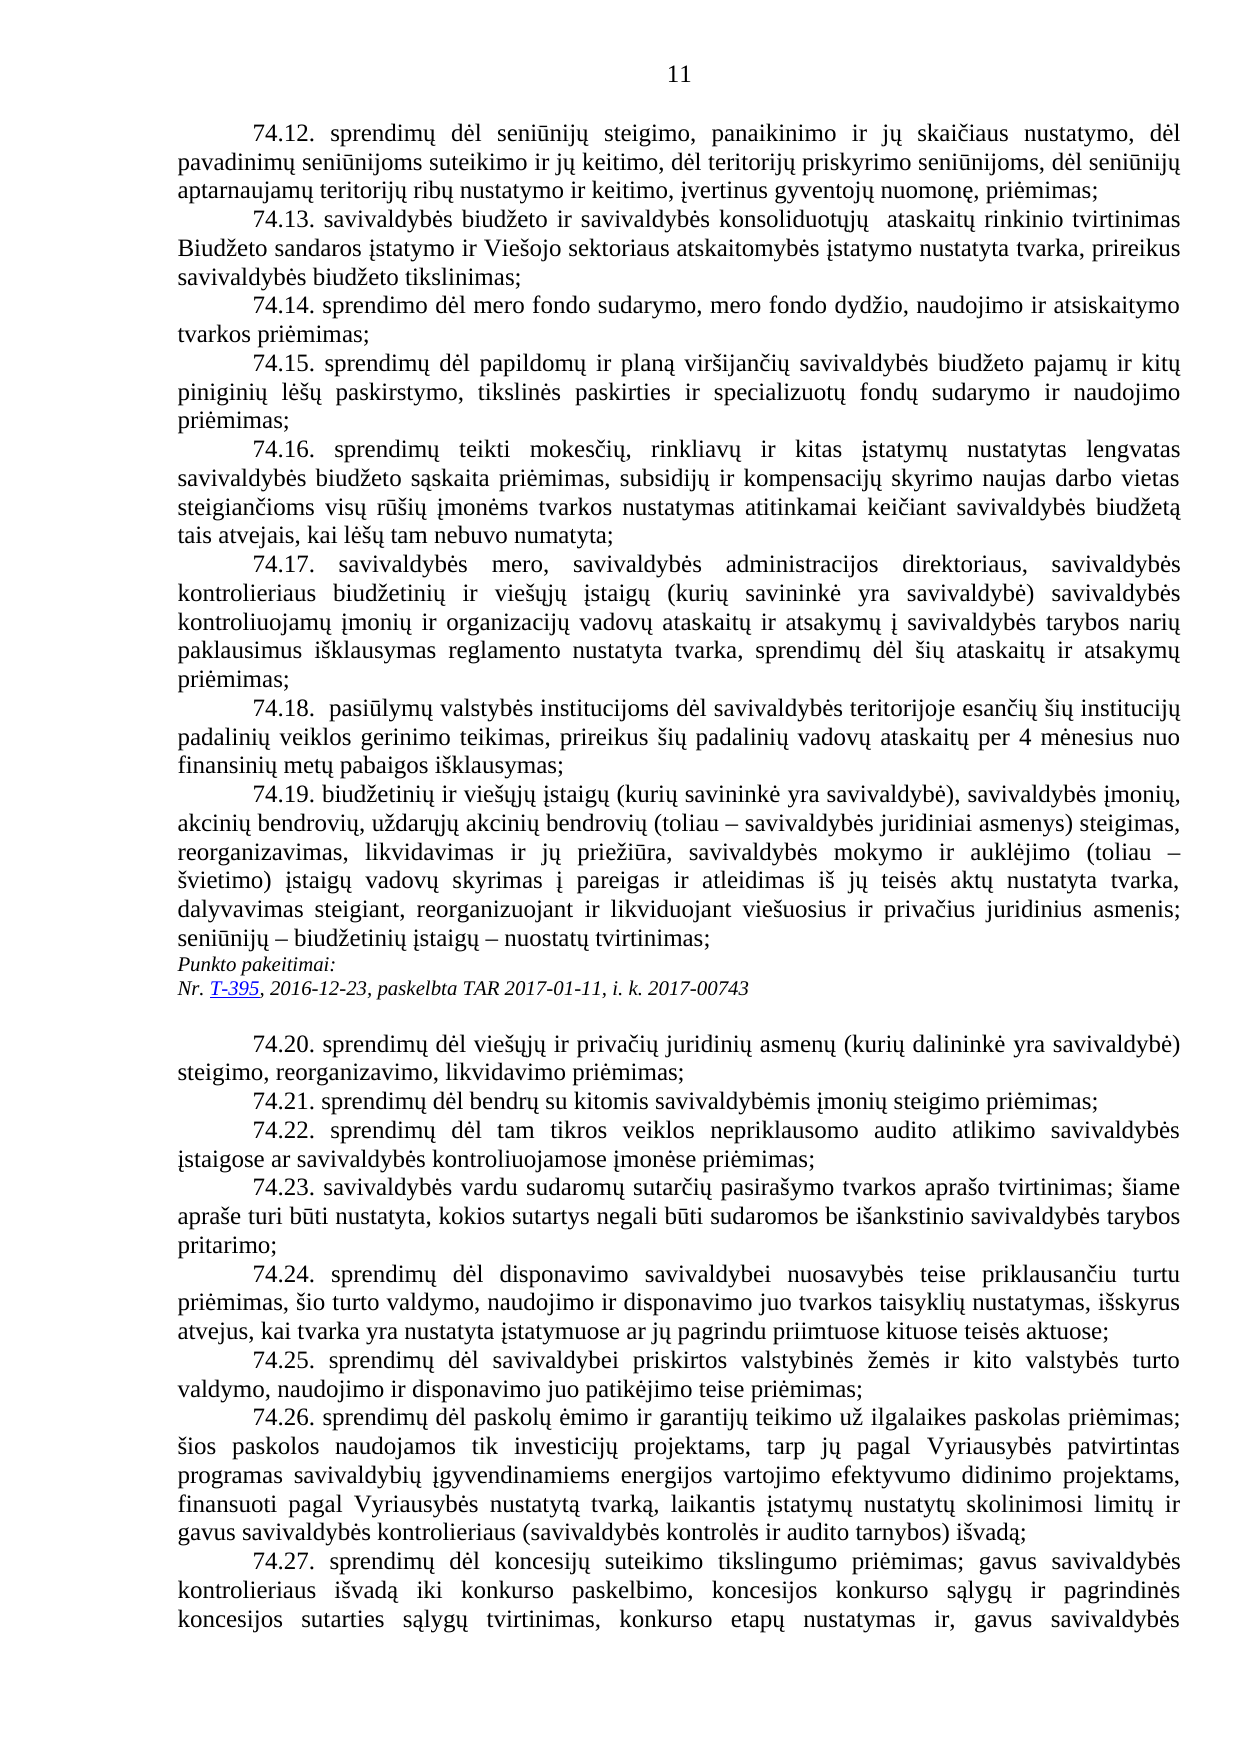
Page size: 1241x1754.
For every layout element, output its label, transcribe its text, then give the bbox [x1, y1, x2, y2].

text 74.18. pasiūlymų valstybės institucijoms dėl savivaldybės teritorijoje esančių šių institucijų padalinių veiklos gerinimo teikimas, prireikus šių padalinių vadovų ataskaitų per 4 mėnesius nuo finansinių metų pabaigos išklausymas; [177, 693, 1181, 779]
text 74.23. savivaldybės vardu sudaromų sutarčių pasirašymo tvarkos aprašo tvirtinimas; šiame apraše turi būti nustatyta, kokios sutartys negali būti sudaromos be išankstinio savivaldybės tarybos pritarimo; [177, 1172, 1181, 1259]
text 74.26. sprendimų dėl paskolų ėmimo ir garantijų teikimo už ilgalaikes paskolas priėmimas; šios paskolos naudojamos tik investicijų projektams, tarp jų pagal Vyriausybės patvirtintas programas savivaldybių įgyvendinamiems energijos vartojimo efektyvumo didinimo projektams, finansuoti pagal Vyriausybės nustatytą tvarką, laikantis įstatymų nustatytų skolinimosi limitų ir gavus savivaldybės kontrolieriaus (savivaldybės kontrolės ir audito tarnybos) išvadą; [177, 1402, 1181, 1546]
text 74.12. sprendimų dėl seniūnijų steigimo, panaikinimo ir jų skaičiaus nustatymo, dėl pavadinimų seniūnijoms suteikimo ir jų keitimo, dėl teritorijų priskyrimo seniūnijoms, dėl seniūnijų aptarnaujamų teritorijų ribų nustatymo ir keitimo, įvertinus gyventojų nuomonę, priėmimas; [177, 118, 1181, 204]
text 74.14. sprendimo dėl mero fondo sudarymo, mero fondo dydžio, naudojimo ir atsiskaitymo tvarkos priėmimas; [177, 291, 1181, 348]
text 74.27. sprendimų dėl koncesijų suteikimo tikslingumo priėmimas; gavus savivaldybės kontrolieriaus išvadą iki konkurso paskelbimo, koncesijos konkurso sąlygų ir pagrindinės koncesijos sutarties sąlygų tvirtinimas, konkurso etapų nustatymas ir, gavus savivaldybės [177, 1546, 1181, 1632]
text 74.17. savivaldybės mero, savivaldybės administracijos direktoriaus, savivaldybės kontrolieriaus biudžetinių ir viešųjų įstaigų (kurių savininkė yra savivaldybė) savivaldybės kontroliuojamų įmonių ir organizacijų vadovų ataskaitų ir atsakymų į savivaldybės tarybos narių paklausimus išklausymas reglamento nustatyta tvarka, sprendimų dėl šių ataskaitų ir atsakymų priėmimas; [177, 549, 1181, 693]
text Nr. T-395, 2016-12-23, paskelbta TAR 2017-01-11, i. k. 2017-00743 [177, 976, 1181, 1000]
text 74.20. sprendimų dėl viešųjų ir privačių juridinių asmenų (kurių dalininkė yra savivaldybė) steigimo, reorganizavimo, likvidavimo priėmimas; [177, 1029, 1181, 1086]
text 74.24. sprendimų dėl disponavimo savivaldybei nuosavybės teise priklausančiu turtu priėmimas, šio turto valdymo, naudojimo ir disponavimo juo tvarkos taisyklių nustatymas, išskyrus atvejus, kai tvarka yra nustatyta įstatymuose ar jų pagrindu priimtuose kituose teisės aktuose; [177, 1259, 1181, 1345]
text 74.16. sprendimų teikti mokesčių, rinkliavų ir kitas įstatymų nustatytas lengvatas savivaldybės biudžeto sąskaita priėmimas, subsidijų ir kompensacijų skyrimo naujas darbo vietas steigiančioms visų rūšių įmonėms tvarkos nustatymas atitinkamai keičiant savivaldybės biudžetą tais atvejais, kai lėšų tam nebuvo numatyta; [177, 434, 1181, 549]
text 74.25. sprendimų dėl savivaldybei priskirtos valstybinės žemės ir kito valstybės turto valdymo, naudojimo ir disponavimo juo patikėjimo teise priėmimas; [177, 1345, 1181, 1402]
text Punkto pakeitimai: [177, 952, 1181, 976]
text 74.19. biudžetinių ir viešųjų įstaigų (kurių savininkė yra savivaldybė), savivaldybės įmonių, akcinių bendrovių, uždarųjų akcinių bendrovių (toliau – savivaldybės juridiniai asmenys) steigimas, reorganizavimas, likvidavimas ir jų priežiūra, savivaldybės mokymo ir auklėjimo (toliau – švietimo) įstaigų vadovų skyrimas į pareigas ir atleidimas iš jų teisės aktų nustatyta tvarka, dalyvavimas steigiant, reorganizuojant ir likviduojant viešuosius ir privačius juridinius asmenis; seniūnijų – biudžetinių įstaigų – nuostatų tvirtinimas; [177, 779, 1181, 952]
text 74.22. sprendimų dėl tam tikros veiklos nepriklausomo audito atlikimo savivaldybės įstaigose ar savivaldybės kontroliuojamose įmonėse priėmimas; [177, 1115, 1181, 1172]
text 74.21. sprendimų dėl bendrų su kitomis savivaldybėmis įmonių steigimo priėmimas; [177, 1086, 1181, 1115]
text 74.15. sprendimų dėl papildomų ir planą viršijančių savivaldybės biudžeto pajamų ir kitų piniginių lėšų paskirstymo, tikslinės paskirties ir specializuotų fondų sudarymo ir naudojimo priėmimas; [177, 348, 1181, 434]
text 74.13. savivaldybės biudžeto ir savivaldybės konsoliduotųjų ataskaitų rinkinio tvirtinimas Biudžeto sandaros įstatymo ir Viešojo sektoriaus atskaitomybės įstatymo nustatyta tvarka, prireikus savivaldybės biudžeto tikslinimas; [177, 204, 1181, 291]
